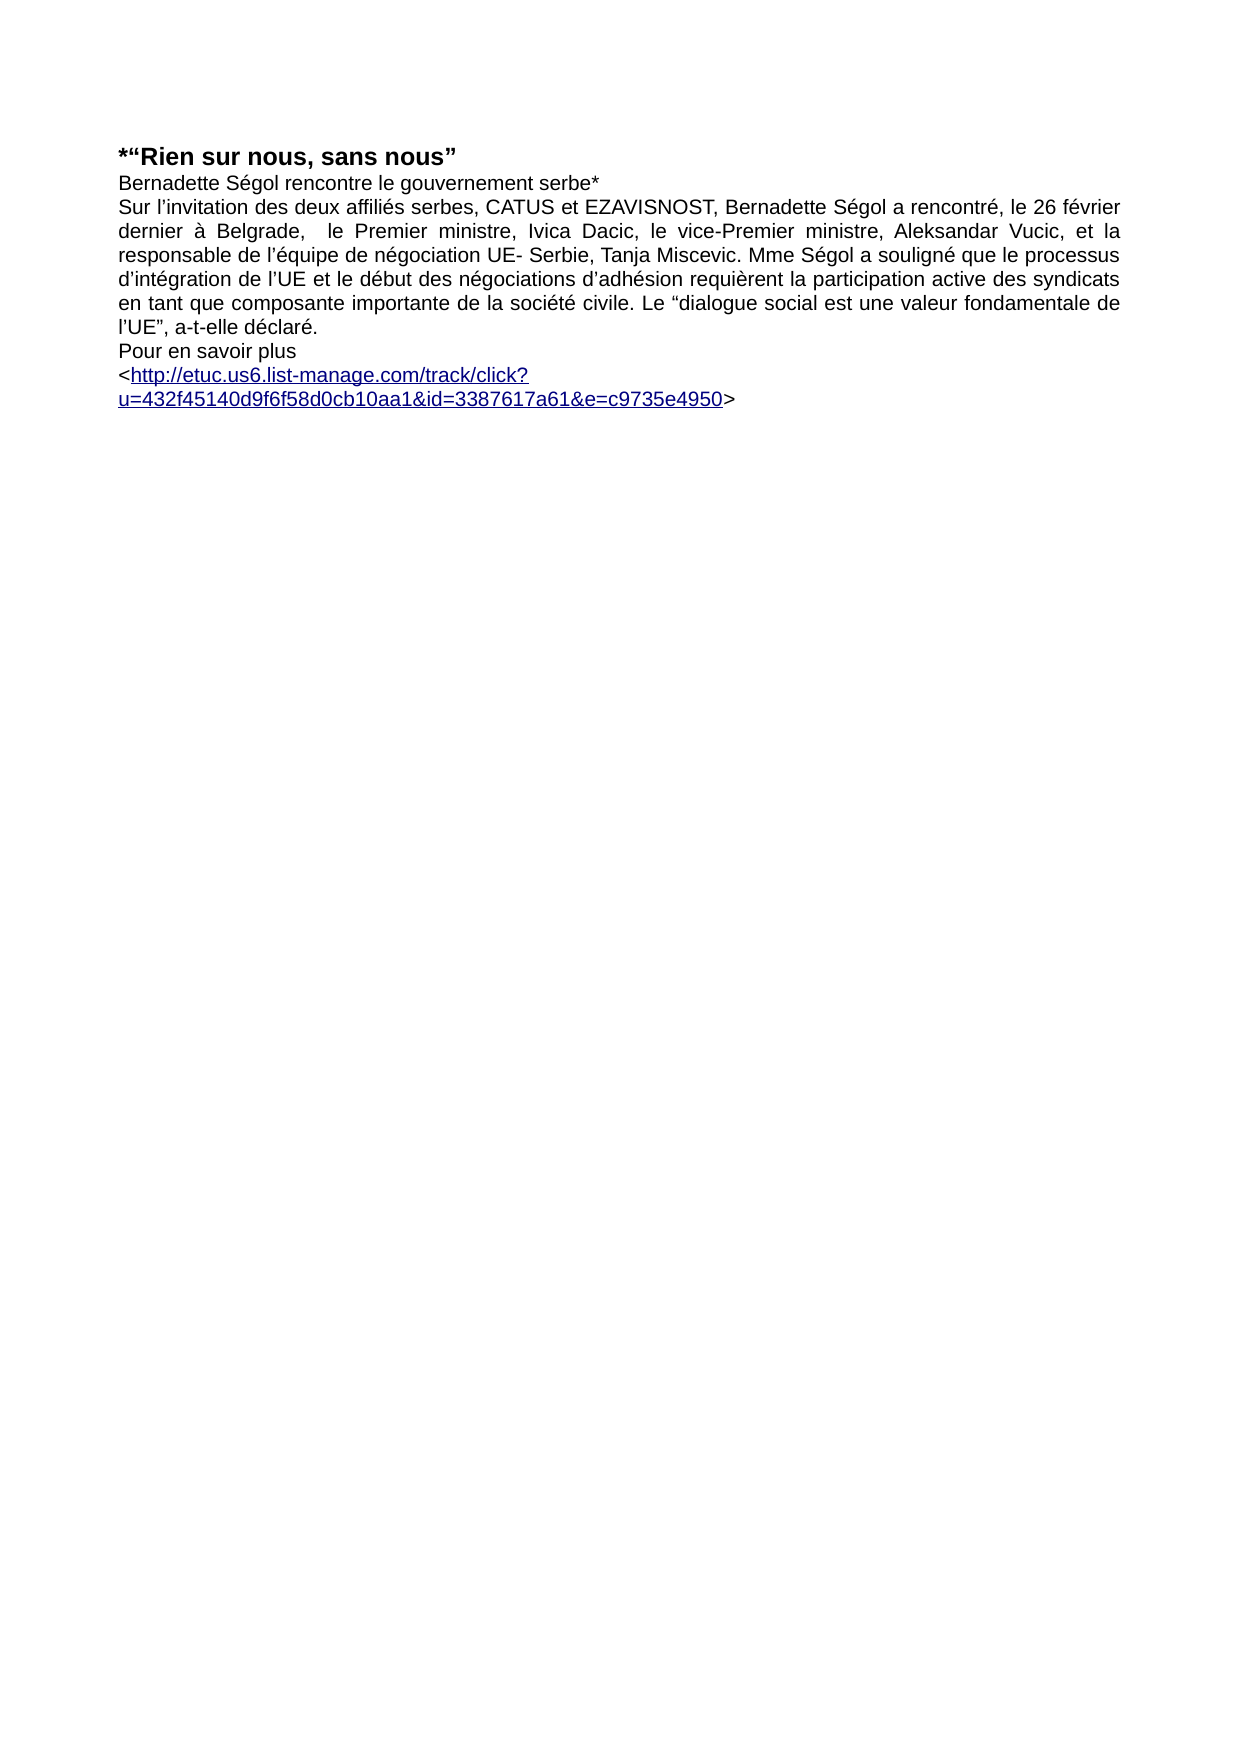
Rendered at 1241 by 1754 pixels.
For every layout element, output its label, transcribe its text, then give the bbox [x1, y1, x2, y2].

text Sur l’invitation des deux affiliés serbes, CATUS et EZAVISNOST, Bernadette Ségol a rencontré, le 26 février dernier à Belgrade, le Premier ministre, Ivica Dacic, le vice-Premier ministre, Aleksandar Vucic, et la responsable de l’équipe de négociation UE- Serbie, Tanja Miscevic. Mme Ségol a souligné que le processus d’intégration de l’UE et le début des négociations d’adhésion requièrent la participation active des syndicats en tant que composante importante de la société civile. Le “dialogue social est une valeur fondamentale de l’UE”, a-t-elle déclaré. [118, 195, 1122, 338]
text <http://etuc.us6.list-manage.com/track/click?u=432f45140d9f6f58d0cb10aa1&id=3387617a61&e=c9735e4950> [118, 362, 1122, 410]
text *“Rien sur nous, sans nous” [118, 142, 1122, 171]
text Bernadette Ségol rencontre le gouvernement serbe* [118, 171, 1122, 195]
text Pour en savoir plus [118, 338, 1122, 362]
